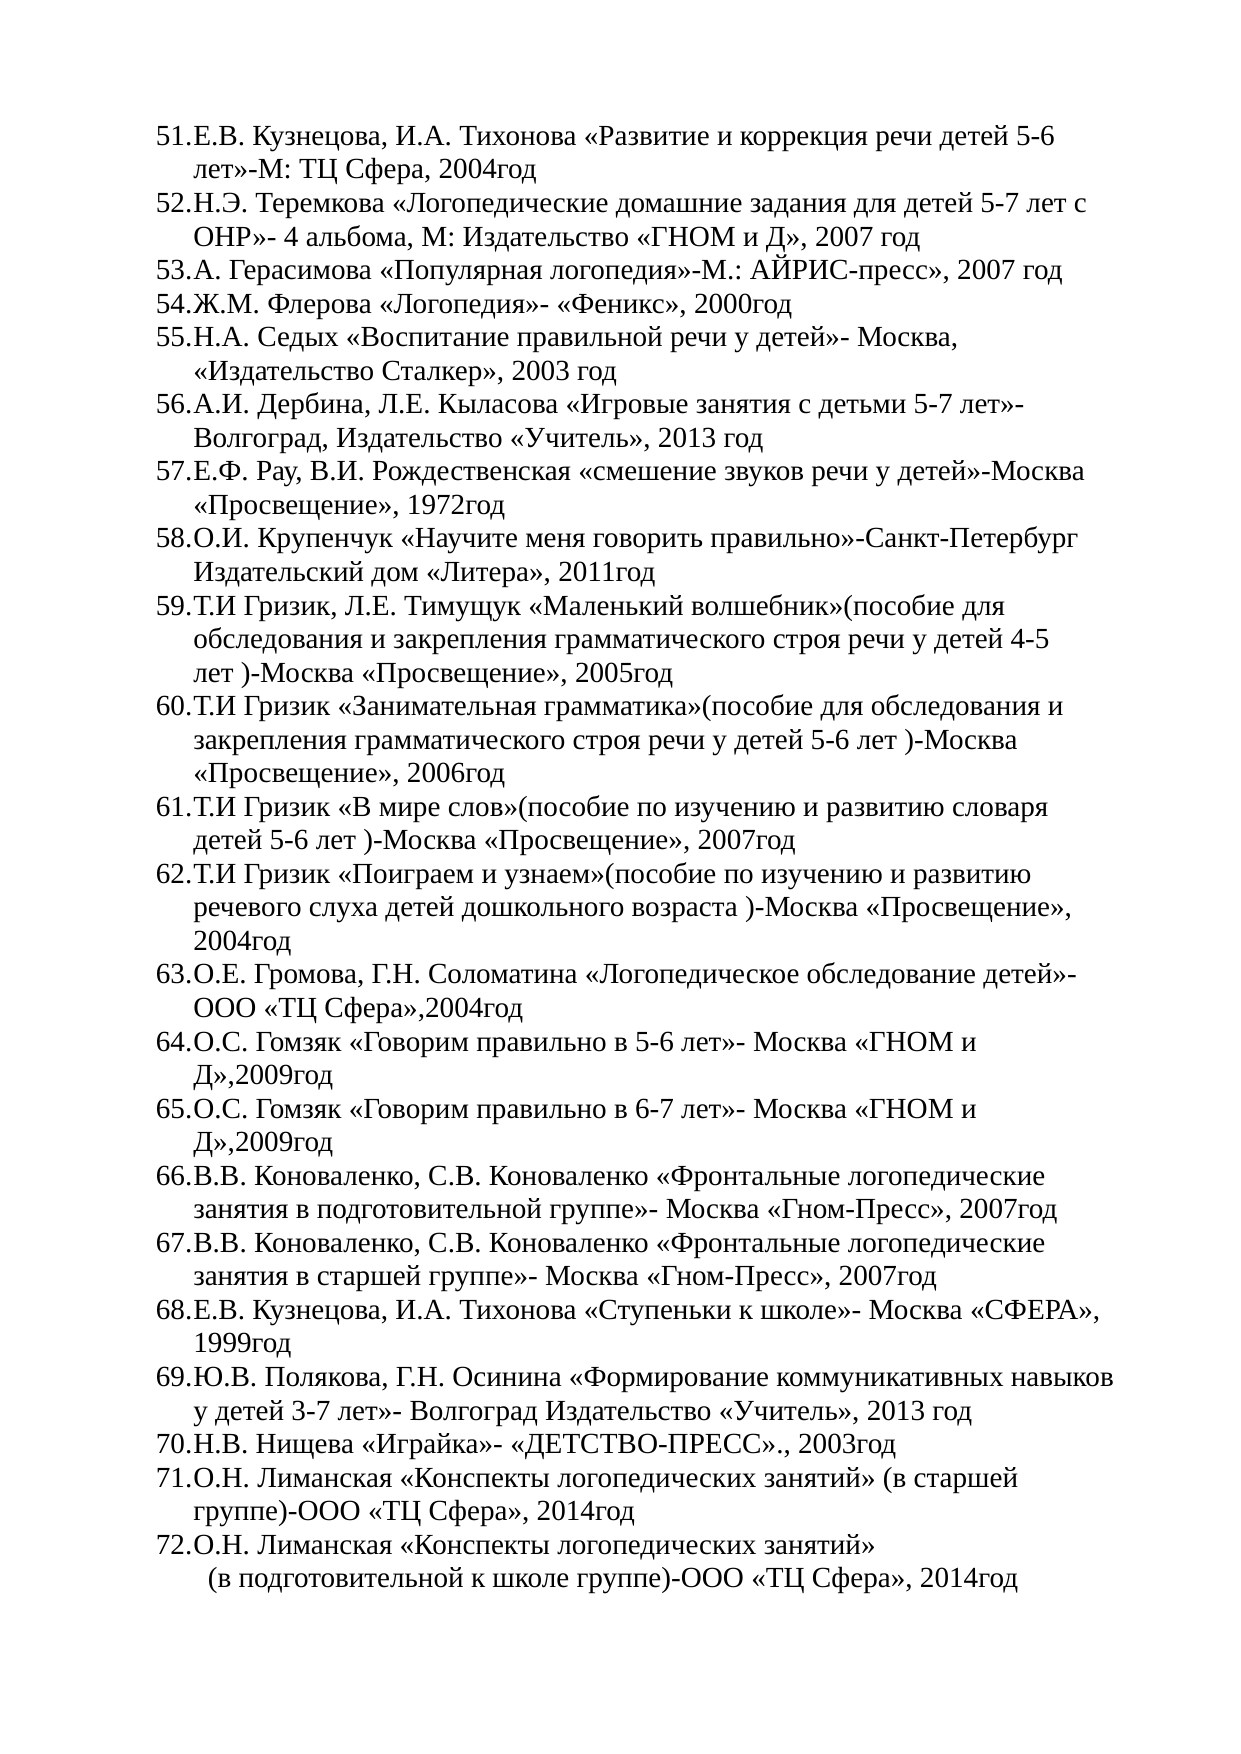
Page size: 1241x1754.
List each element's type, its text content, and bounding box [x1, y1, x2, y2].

list Т.И Гризик «Занимательная грамматика»(пособие для обследования и закрепления грамматического строя речи у детей 5-6 лет )-Москва «Просвещение», 2006год [156, 688, 1122, 789]
list О.Е. Громова, Г.Н. Соломатина «Логопедическое обследование детей»-ООО «ТЦ Сфера»,2004год [156, 957, 1122, 1024]
list Н.А. Седых «Воспитание правильной речи у детей»- Москва, «Издательство Сталкер», 2003 год [156, 319, 1122, 386]
list Е.В. Кузнецова, И.А. Тихонова «Развитие и коррекция речи детей 5-6 лет»-М: ТЦ Сфера, 2004год [156, 118, 1122, 185]
list Т.И Гризик «Поиграем и узнаем»(пособие по изучению и развитию речевого слуха детей дошкольного возраста )-Москва «Просвещение», 2004год [156, 856, 1122, 957]
list О.С. Гомзяк «Говорим правильно в 5-6 лет»- Москва «ГНОМ и Д»,2009год [156, 1024, 1122, 1091]
list В.В. Коноваленко, С.В. Коноваленко «Фронтальные логопедические занятия в старшей группе»- Москва «Гном-Пресс», 2007год [156, 1225, 1122, 1292]
list Е.В. Кузнецова, И.А. Тихонова «Ступеньки к школе»- Москва «СФЕРА», 1999год [156, 1292, 1122, 1359]
list (в подготовительной к школе группе)-ООО «ТЦ Сфера», 2014год [156, 1560, 1122, 1594]
list А. Герасимова «Популярная логопедия»-М.: АЙРИС-пресс», 2007 год [156, 252, 1122, 286]
list О.Н. Лиманская «Конспекты логопедических занятий» [156, 1527, 1122, 1560]
list О.Н. Лиманская «Конспекты логопедических занятий» (в старшей группе)-ООО «ТЦ Сфера», 2014год [156, 1460, 1122, 1527]
list Ю.В. Полякова, Г.Н. Осинина «Формирование коммуникативных навыков у детей 3-7 лет»- Волгоград Издательство «Учитель», 2013 год [156, 1359, 1122, 1426]
list Е.Ф. Рау, В.И. Рождественская «смешение звуков речи у детей»-Москва «Просвещение», 1972год [156, 453, 1122, 521]
list О.И. Крупенчук «Научите меня говорить правильно»-Санкт-Петербург Издательский дом «Литера», 2011год [156, 521, 1122, 588]
list В.В. Коноваленко, С.В. Коноваленко «Фронтальные логопедические занятия в подготовительной группе»- Москва «Гном-Пресс», 2007год [156, 1158, 1122, 1225]
list Т.И Гризик, Л.Е. Тимущук «Маленький волшебник»(пособие для обследования и закрепления грамматического строя речи у детей 4-5 лет )-Москва «Просвещение», 2005год [156, 588, 1122, 688]
list Н.В. Нищева «Играйка»- «ДЕТСТВО-ПРЕСС»., 2003год [156, 1426, 1122, 1460]
list Ж.М. Флерова «Логопедия»- «Феникс», 2000год [156, 286, 1122, 319]
list Т.И Гризик «В мире слов»(пособие по изучению и развитию словаря детей 5-6 лет )-Москва «Просвещение», 2007год [156, 789, 1122, 856]
list Н.Э. Теремкова «Логопедические домашние задания для детей 5-7 лет с ОНР»- 4 альбома, М: Издательство «ГНОМ и Д», 2007 год [156, 185, 1122, 252]
list О.С. Гомзяк «Говорим правильно в 6-7 лет»- Москва «ГНОМ и Д»,2009год [156, 1091, 1122, 1158]
list А.И. Дербина, Л.Е. Кыласова «Игровые занятия с детьми 5-7 лет»- Волгоград, Издательство «Учитель», 2013 год [156, 386, 1122, 453]
